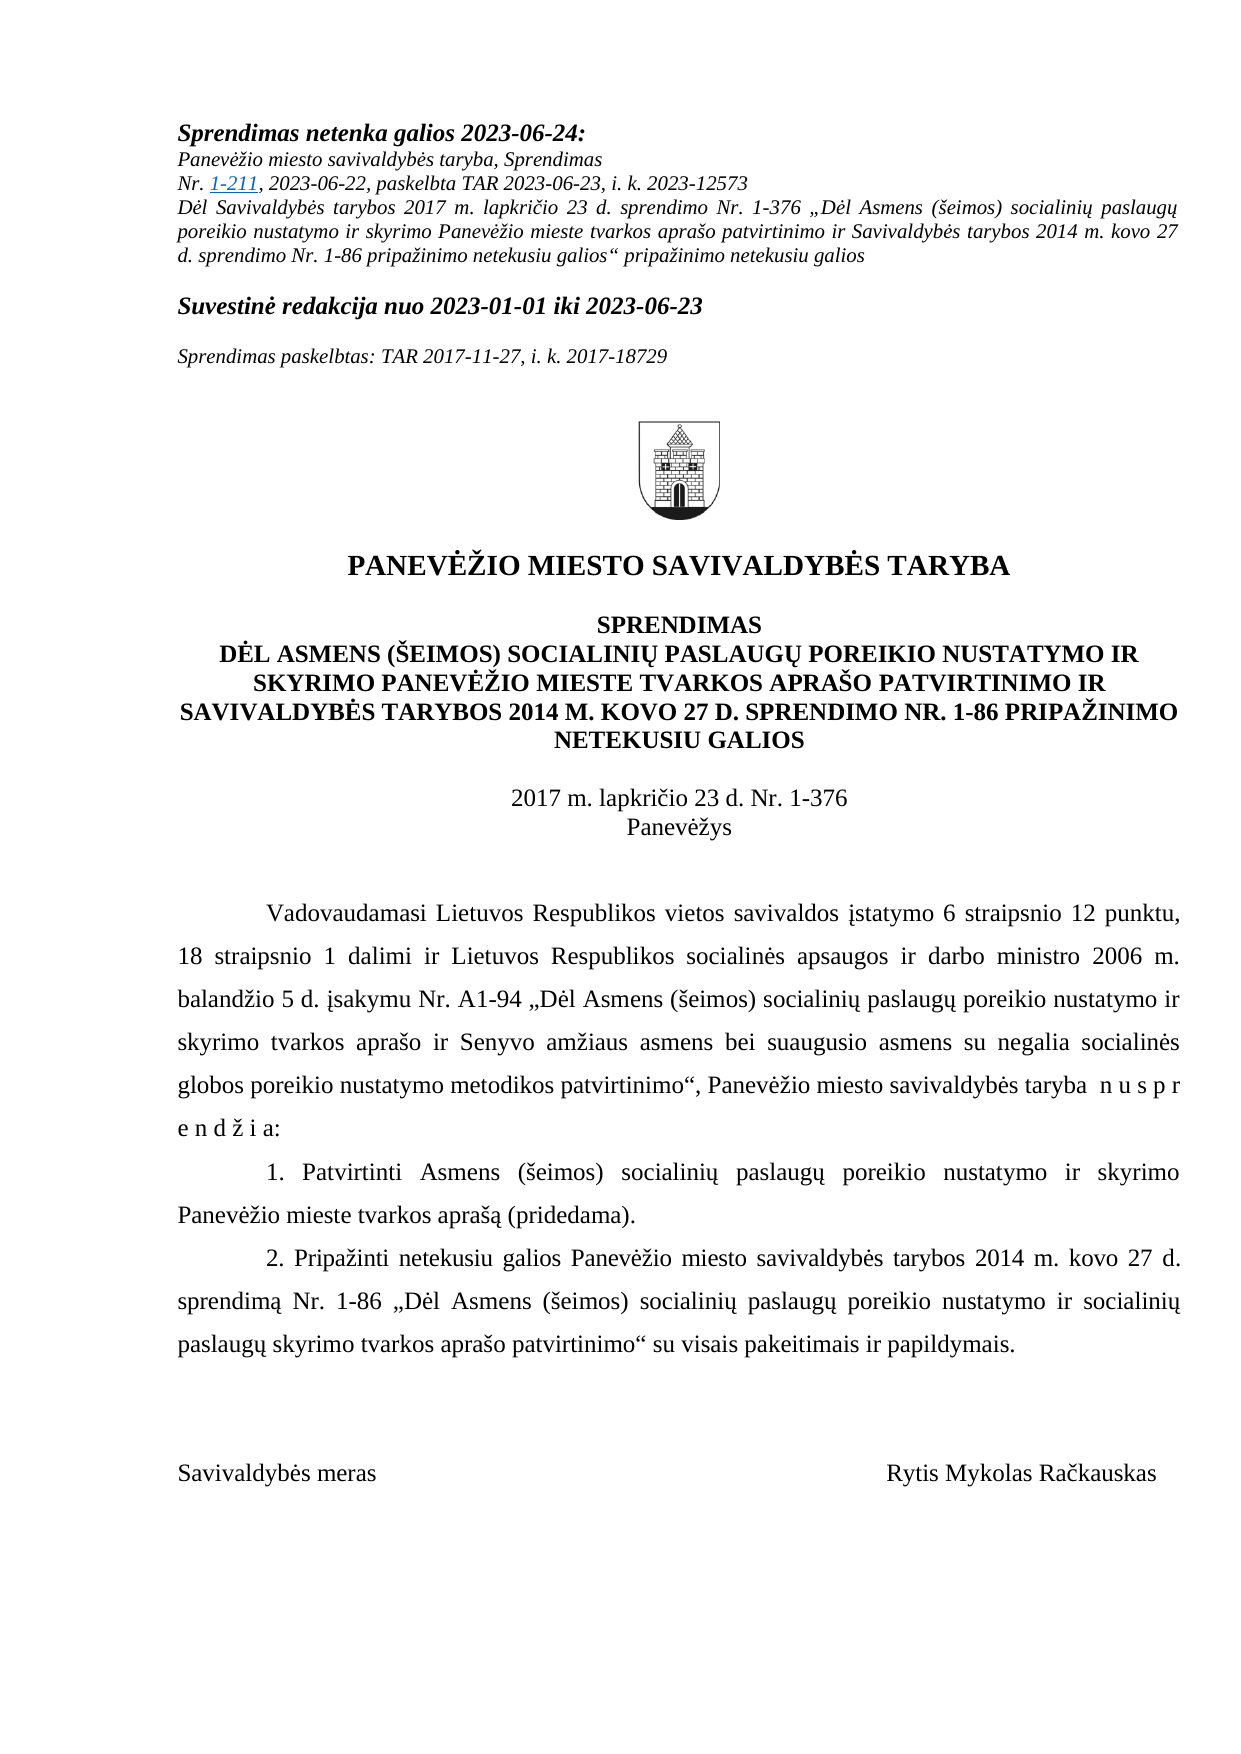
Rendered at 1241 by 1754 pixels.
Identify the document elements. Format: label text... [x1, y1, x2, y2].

text 2. Pripažinti netekusiu galios Panevėžio miesto savivaldybės tarybos 2014 m. kovo 27 d. sprendimą Nr. 1-86 „Dėl Asmens (šeimos) socialinių paslaugų poreikio nustatymo ir socialinių paslaugų skyrimo tvarkos aprašo patvirtinimo“ su visais pakeitimais ir papildymais. [177, 1243, 1181, 1358]
text Nr. 1-211, 2023-06-22, paskelbta TAR 2023-06-23, i. k. 2023-12573 [177, 171, 1181, 195]
text 2017 m. lapkričio 23 d. Nr. 1-376 [177, 783, 1181, 812]
text DĖL ASMENS (ŠEIMOS) SOCIALINIŲ PASLAUGŲ POREIKIO NUSTATYMO IR SKYRIMO PANEVĖŽIO MIESTE TVARKOS APRAŠO PATVIRTINIMO IR savivaldybės tarybos 2014 m. kovo 27 d. sprendimo nr. 1-86 pripažinimo netekusiu galios [177, 639, 1181, 754]
text Savivaldybės meras Rytis Mykolas Račkauskas [177, 1458, 1181, 1487]
text Suvestinė redakcija nuo 2023-01-01 iki 2023-06-23 [177, 291, 1181, 320]
text 1. Patvirtinti Asmens (šeimos) socialinių paslaugų poreikio nustatymo ir skyrimo Panevėžio mieste tvarkos aprašą (pridedama). [177, 1157, 1181, 1228]
text Vadovaudamasi Lietuvos Respublikos vietos savivaldos įstatymo 6 straipsnio 12 punktu, 18 straipsnio 1 dalimi ir Lietuvos Respublikos socialinės apsaugos ir darbo ministro 2006 m. balandžio 5 d. įsakymu Nr. A1-94 „Dėl Asmens (šeimos) socialinių paslaugų poreikio nustatymo ir skyrimo tvarkos aprašo ir Senyvo amžiaus asmens bei suaugusio asmens su negalia socialinės globos poreikio nustatymo metodikos patvirtinimo“, Panevėžio miesto savivaldybės taryba n u s p r e n d ž i a: [177, 898, 1181, 1142]
text Panevėžio miesto savivaldybės taryba, Sprendimas [177, 147, 1181, 171]
text Sprendimas paskelbtas: TAR 2017-11-27, i. k. 2017-18729 [177, 344, 1181, 368]
text Dėl Savivaldybės tarybos 2017 m. lapkričio 23 d. sprendimo Nr. 1-376 „Dėl Asmens (šeimos) socialinių paslaugų poreikio nustatymo ir skyrimo Panevėžio mieste tvarkos aprašo patvirtinimo ir Savivaldybės tarybos 2014 m. kovo 27 d. sprendimo Nr. 1-86 pripažinimo netekusiu galios“ pripažinimo netekusiu galios [177, 195, 1181, 267]
text Sprendimas netenka galios 2023-06-24: [177, 118, 1181, 147]
text PANEVĖŽIO MIESTO SAVIVALDYBĖS TARYBA [177, 548, 1181, 582]
subtitle Panevėžys [177, 812, 1181, 840]
subtitle SPRENDIMAS [177, 610, 1181, 639]
